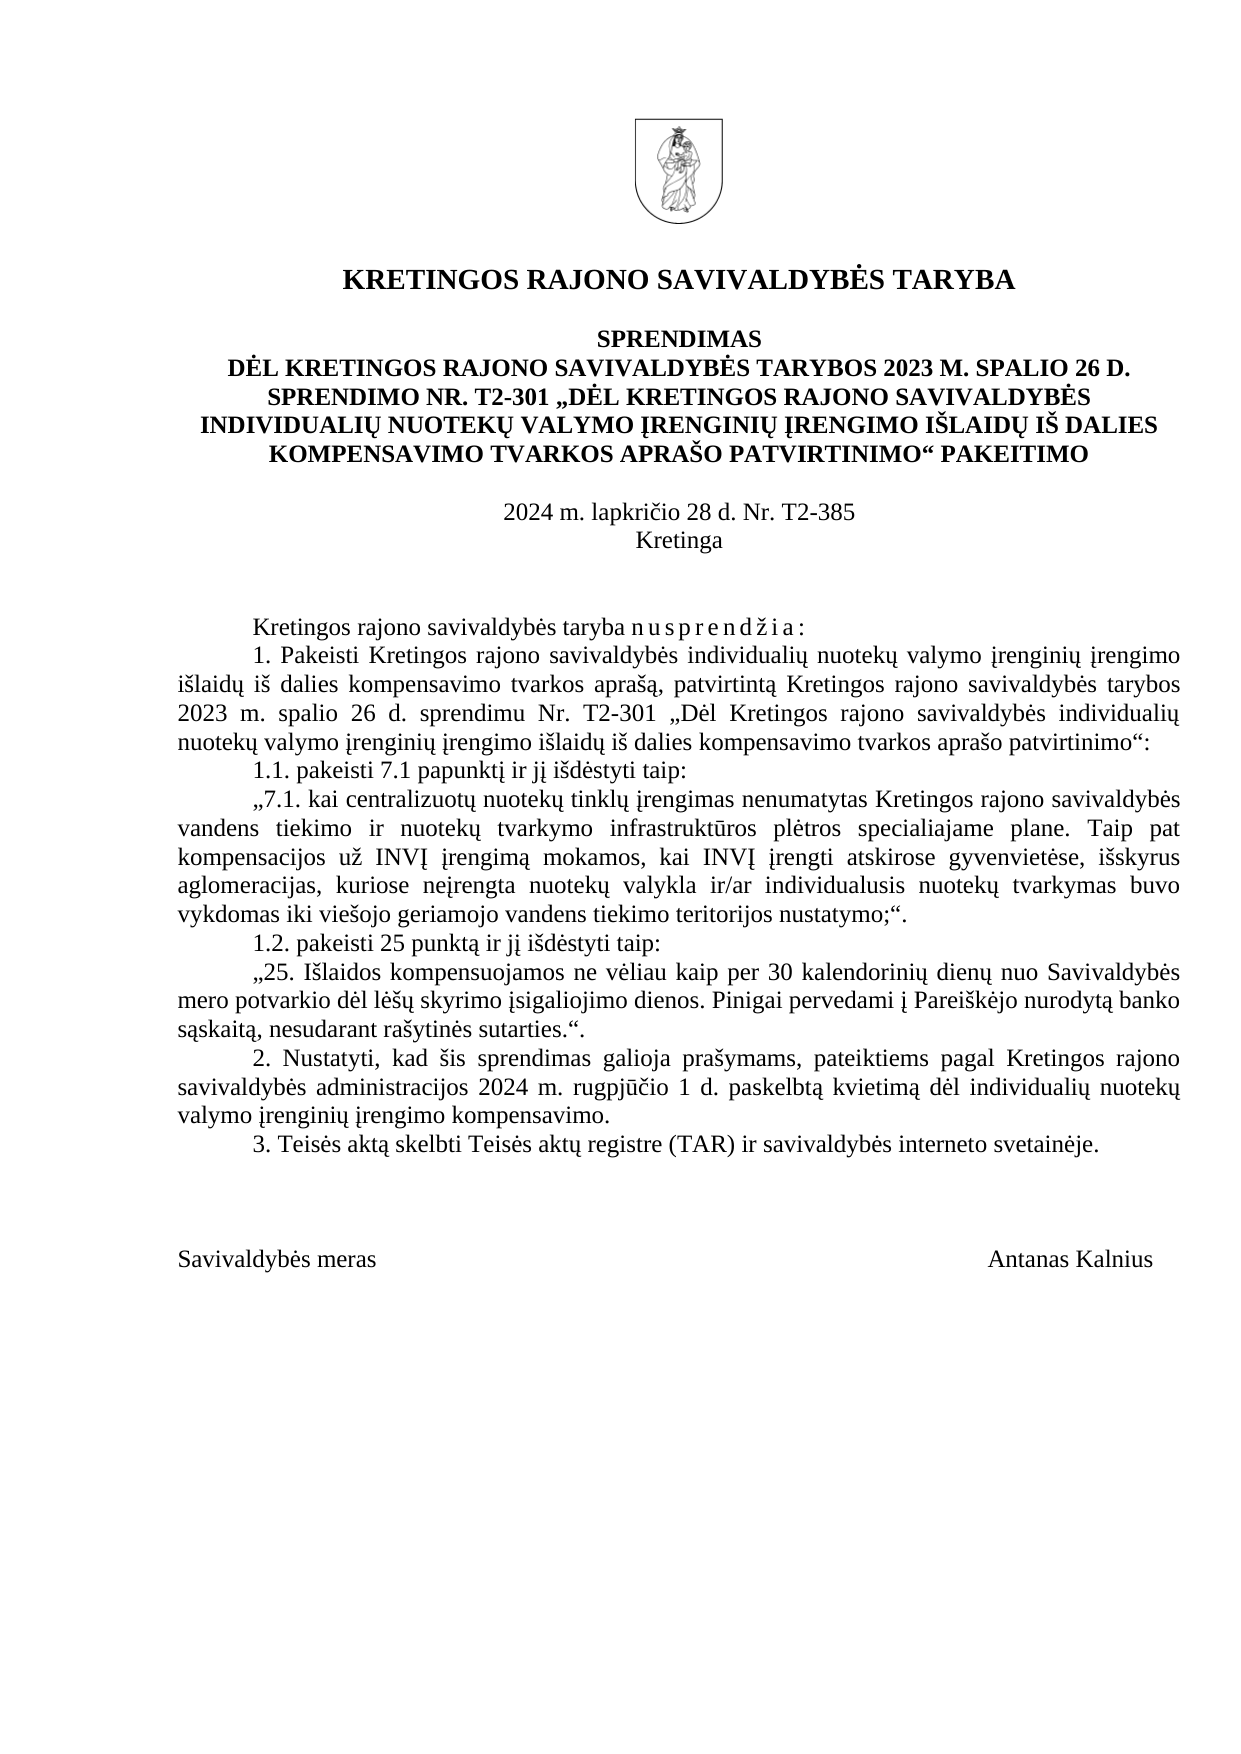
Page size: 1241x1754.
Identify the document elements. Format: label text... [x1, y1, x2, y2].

text 1.1. pakeisti 7.1 papunktį ir jį išdėstyti taip: [252, 756, 1181, 784]
text 1. Pakeisti Kretingos rajono savivaldybės individualių nuotekų valymo įrenginių įrengimo išlaidų iš dalies kompensavimo tvarkos aprašą, patvirtintą Kretingos rajono savivaldybės tarybos 2023 m. spalio 26 d. sprendimu Nr. T2-301 „Dėl Kretingos rajono savivaldybės individualių nuotekų valymo įrenginių įrengimo išlaidų iš dalies kompensavimo tvarkos aprašo patvirtinimo“: [177, 641, 1181, 756]
text Kretinga [177, 526, 1181, 554]
text KRETINGOS RAJONO SAVIVALDYBĖS TARYBA [177, 262, 1181, 296]
text „25. Išlaidos kompensuojamos ne vėliau kaip per 30 kalendorinių dienų nuo Savivaldybės mero potvarkio dėl lėšų skyrimo įsigaliojimo dienos. Pinigai pervedami į Pareiškėjo nurodytą banko sąskaitą, nesudarant rašytinės sutarties.“. [177, 957, 1181, 1043]
text Kretingos rajono savivaldybės taryba nusprendžia: [177, 612, 1181, 641]
text „7.1. kai centralizuotų nuotekų tinklų įrengimas nenumatytas Kretingos rajono savivaldybės vandens tiekimo ir nuotekų tvarkymo infrastruktūros plėtros specialiajame plane. Taip pat kompensacijos už INVĮ įrengimą mokamos, kai INVĮ įrengti atskirose gyvenvietėse, išskyrus aglomeracijas, kuriose neįrengta nuotekų valykla ir/ar individualusis nuotekų tvarkymas buvo vykdomas iki viešojo geriamojo vandens tiekimo teritorijos nustatymo;“. [177, 784, 1181, 928]
text 2. Nustatyti, kad šis sprendimas galioja prašymams, pateiktiems pagal Kretingos rajono savivaldybės administracijos 2024 m. rugpjūčio 1 d. paskelbtą kvietimą dėl individualių nuotekų valymo įrenginių įrengimo kompensavimo. [177, 1043, 1181, 1129]
text 3. Teisės aktą skelbti Teisės aktų registre (TAR) ir savivaldybės interneto svetainėje. [177, 1129, 1181, 1158]
text 2024 m. lapkričio 28 d. Nr. T2-385 [177, 497, 1181, 526]
text Savivaldybės meras Antanas Kalnius [177, 1244, 1181, 1273]
text 1.2. pakeisti 25 punktą ir jį išdėstyti taip: [177, 928, 1181, 957]
text SPRENDIMAS [177, 324, 1181, 353]
text DĖL KRETINGOS RAJONO SAVIVALDYBĖS TARYBOS 2023 M. SPALIO 26 D. SPRENDIMO NR. T2-301 „DĖL KRETINGOS RAJONO SAVIVALDYBĖS INDIVIDUALIŲ NUOTEKŲ VALYMO ĮRENGINIŲ ĮRENGIMO IŠLAIDŲ IŠ DALIES KOMPENSAVIMO TVARKOS APRAŠO PATVIRTINIMO“ PAKEITIMO [177, 353, 1181, 468]
